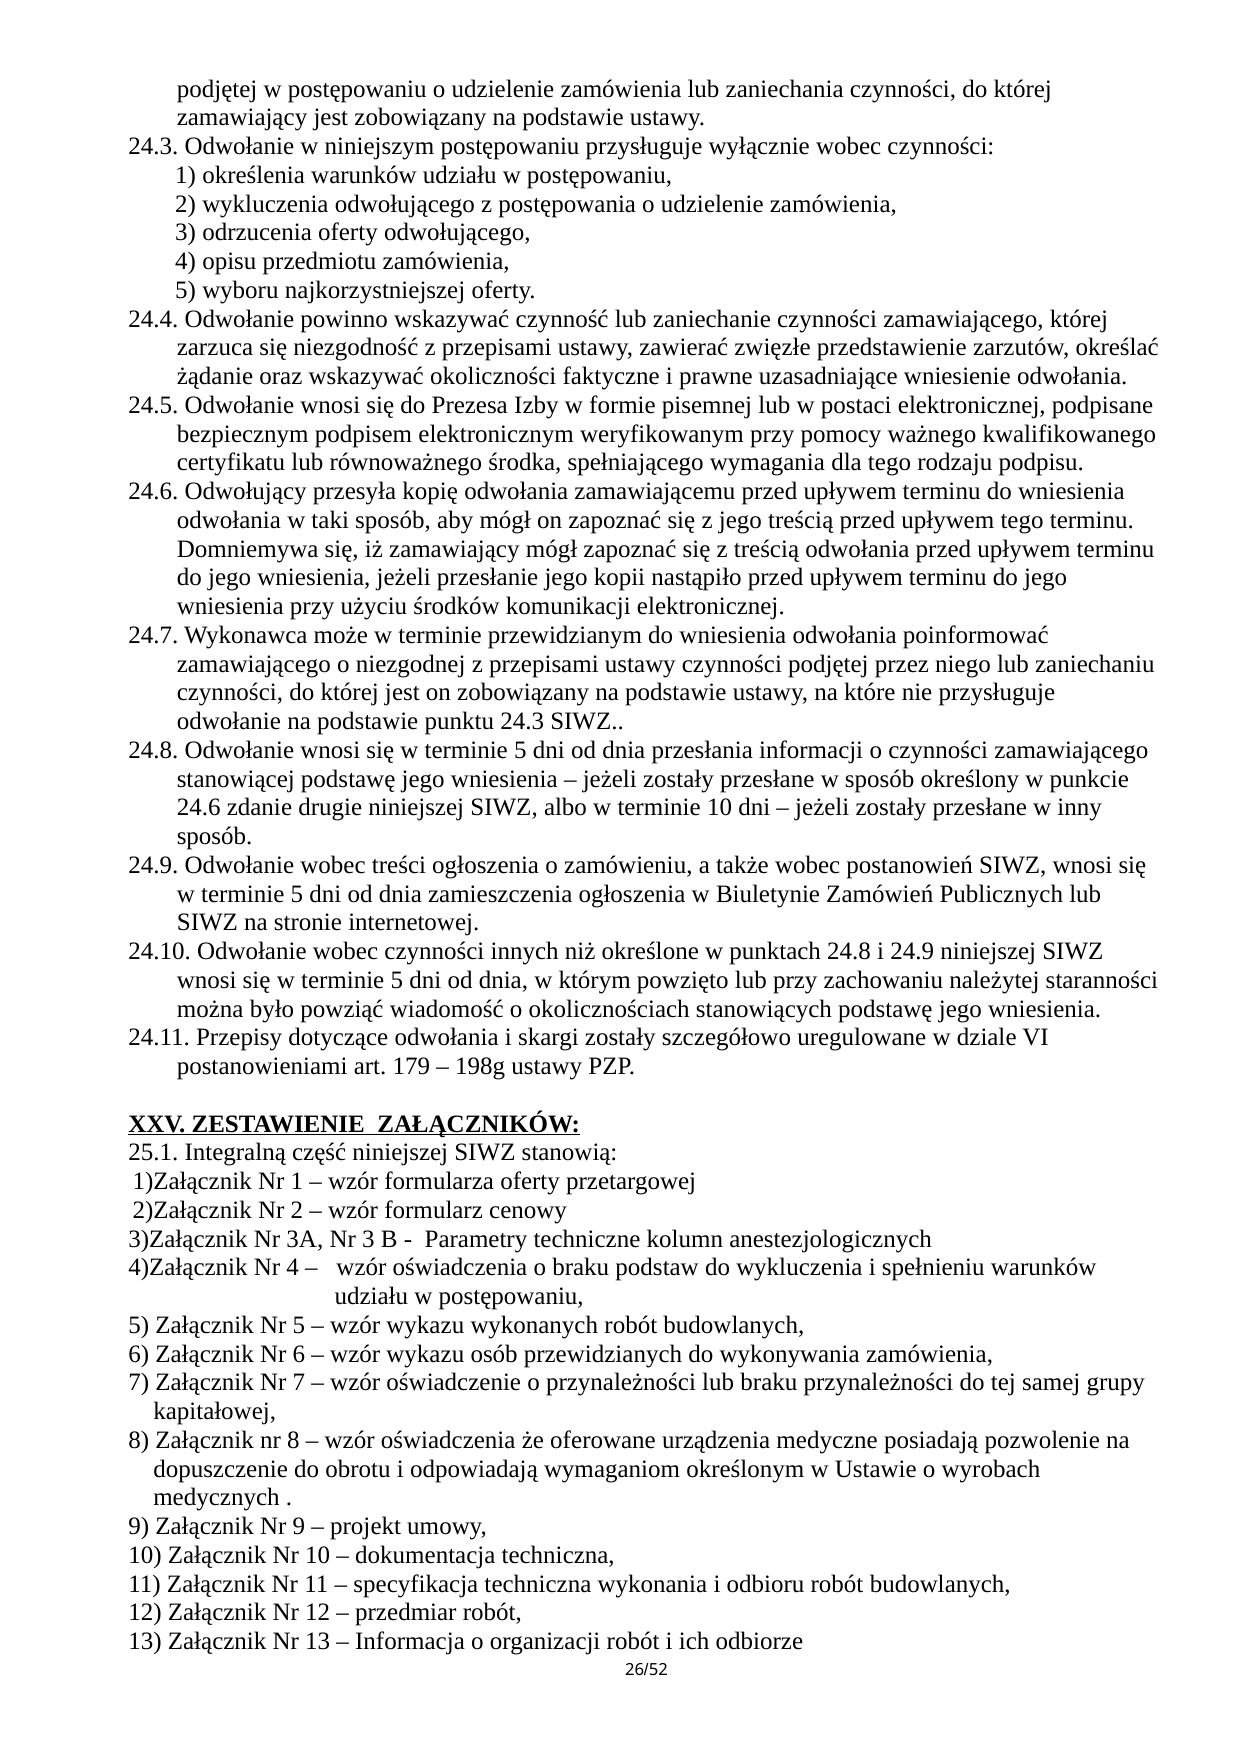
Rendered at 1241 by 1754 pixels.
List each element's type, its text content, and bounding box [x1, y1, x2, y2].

text 9) Załącznik Nr 9 – projekt umowy, [128, 1511, 1164, 1540]
text 24.11. Przepisy dotyczące odwołania i skargi zostały szczegółowo uregulowane w dziale VI postanowieniami art. 179 – 198g ustawy PZP. [128, 1022, 1164, 1080]
text 1) określenia warunków udziału w postępowaniu, [175, 160, 1164, 189]
text 11) Załącznik Nr 11 – specyfikacja techniczna wykonania i odbioru robót budowlanych, [128, 1569, 1164, 1597]
text 24.7. Wykonawca może w terminie przewidzianym do wniesienia odwołania poinformować zamawiającego o niezgodnej z przepisami ustawy czynności podjętej przez niego lub zaniechaniu czynności, do której jest on zobowiązany na podstawie ustawy, na które nie przysługuje odwołanie na podstawie punktu 24.3 SIWZ.. [128, 620, 1164, 735]
text 24.9. Odwołanie wobec treści ogłoszenia o zamówieniu, a także wobec postanowień SIWZ, wnosi się w terminie 5 dni od dnia zamieszczenia ogłoszenia w Biuletynie Zamówień Publicznych lub SIWZ na stronie internetowej. [128, 850, 1164, 936]
text 25.1. Integralną część niniejszej SIWZ stanowią: [128, 1137, 1164, 1166]
text 8) Załącznik nr 8 – wzór oświadczenia że oferowane urządzenia medyczne posiadają pozwolenie na dopuszczenie do obrotu i odpowiadają wymaganiom określonym w Ustawie o wyrobach medycznych . [128, 1425, 1164, 1511]
text udziału w postępowaniu, [128, 1281, 1164, 1310]
text 4)Załącznik Nr 4 – wzór oświadczenia o braku podstaw do wykluczenia i spełnieniu warunków [128, 1252, 1164, 1281]
text 24.8. Odwołanie wnosi się w terminie 5 dni od dnia przesłania informacji o czynności zamawiającego stanowiącej podstawę jego wniesienia – jeżeli zostały przesłane w sposób określony w punkcie 24.6 zdanie drugie niniejszej SIWZ, albo w terminie 10 dni – jeżeli zostały przesłane w inny sposób. [128, 735, 1164, 850]
text 3) odrzucenia oferty odwołującego, [175, 217, 1164, 246]
text 24.4. Odwołanie powinno wskazywać czynność lub zaniechanie czynności zamawiającego, której zarzuca się niezgodność z przepisami ustawy, zawierać zwięzłe przedstawienie zarzutów, określać żądanie oraz wskazywać okoliczności faktyczne i prawne uzasadniające wniesienie odwołania. [128, 304, 1164, 390]
text 3)Załącznik Nr 3A, Nr 3 B - Parametry techniczne kolumn anestezjologicznych [128, 1224, 1164, 1252]
text 13) Załącznik Nr 13 – Informacja o organizacji robót i ich odbiorze [128, 1626, 1164, 1655]
text 2)Załącznik Nr 2 – wzór formularz cenowy [131, 1195, 1164, 1224]
text 2) wykluczenia odwołującego z postępowania o udzielenie zamówienia, [175, 189, 1164, 217]
text 1)Załącznik Nr 1 – wzór formularza oferty przetargowej [131, 1166, 1164, 1195]
text podjętej w postępowaniu o udzielenie zamówienia lub zaniechania czynności, do której zamawiający jest zobowiązany na podstawie ustawy. [128, 74, 1164, 131]
text 4) opisu przedmiotu zamówienia, [175, 246, 1164, 275]
text 24.10. Odwołanie wobec czynności innych niż określone w punktach 24.8 i 24.9 niniejszej SIWZ wnosi się w terminie 5 dni od dnia, w którym powzięto lub przy zachowaniu należytej staranności można było powziąć wiadomość o okolicznościach stanowiących podstawę jego wniesienia. [128, 936, 1164, 1022]
text 10) Załącznik Nr 10 – dokumentacja techniczna, [128, 1540, 1164, 1569]
text 24.3. Odwołanie w niniejszym postępowaniu przysługuje wyłącznie wobec czynności: [128, 131, 1164, 160]
text 6) Załącznik Nr 6 – wzór wykazu osób przewidzianych do wykonywania zamówienia, [128, 1339, 1164, 1367]
text 24.6. Odwołujący przesyła kopię odwołania zamawiającemu przed upływem terminu do wniesienia odwołania w taki sposób, aby mógł on zapoznać się z jego treścią przed upływem tego terminu. Domniemywa się, iż zamawiający mógł zapoznać się z treścią odwołania przed upływem terminu do jego wniesienia, jeżeli przesłanie jego kopii nastąpiło przed upływem terminu do jego wniesienia przy użyciu środków komunikacji elektronicznej. [128, 476, 1164, 620]
text 12) Załącznik Nr 12 – przedmiar robót, [128, 1597, 1164, 1626]
text 5) wyboru najkorzystniejszej oferty. [175, 275, 1164, 304]
text 7) Załącznik Nr 7 – wzór oświadczenie o przynależności lub braku przynależności do tej samej grupy kapitałowej, [128, 1367, 1164, 1425]
text XXV. ZESTAWIENIE ZAŁĄCZNIKÓW: [128, 1109, 1164, 1137]
text 24.5. Odwołanie wnosi się do Prezesa Izby w formie pisemnej lub w postaci elektronicznej, podpisane bezpiecznym podpisem elektronicznym weryfikowanym przy pomocy ważnego kwalifikowanego certyfikatu lub równoważnego środka, spełniającego wymagania dla tego rodzaju podpisu. [128, 390, 1164, 476]
text 5) Załącznik Nr 5 – wzór wykazu wykonanych robót budowlanych, [128, 1310, 1164, 1339]
